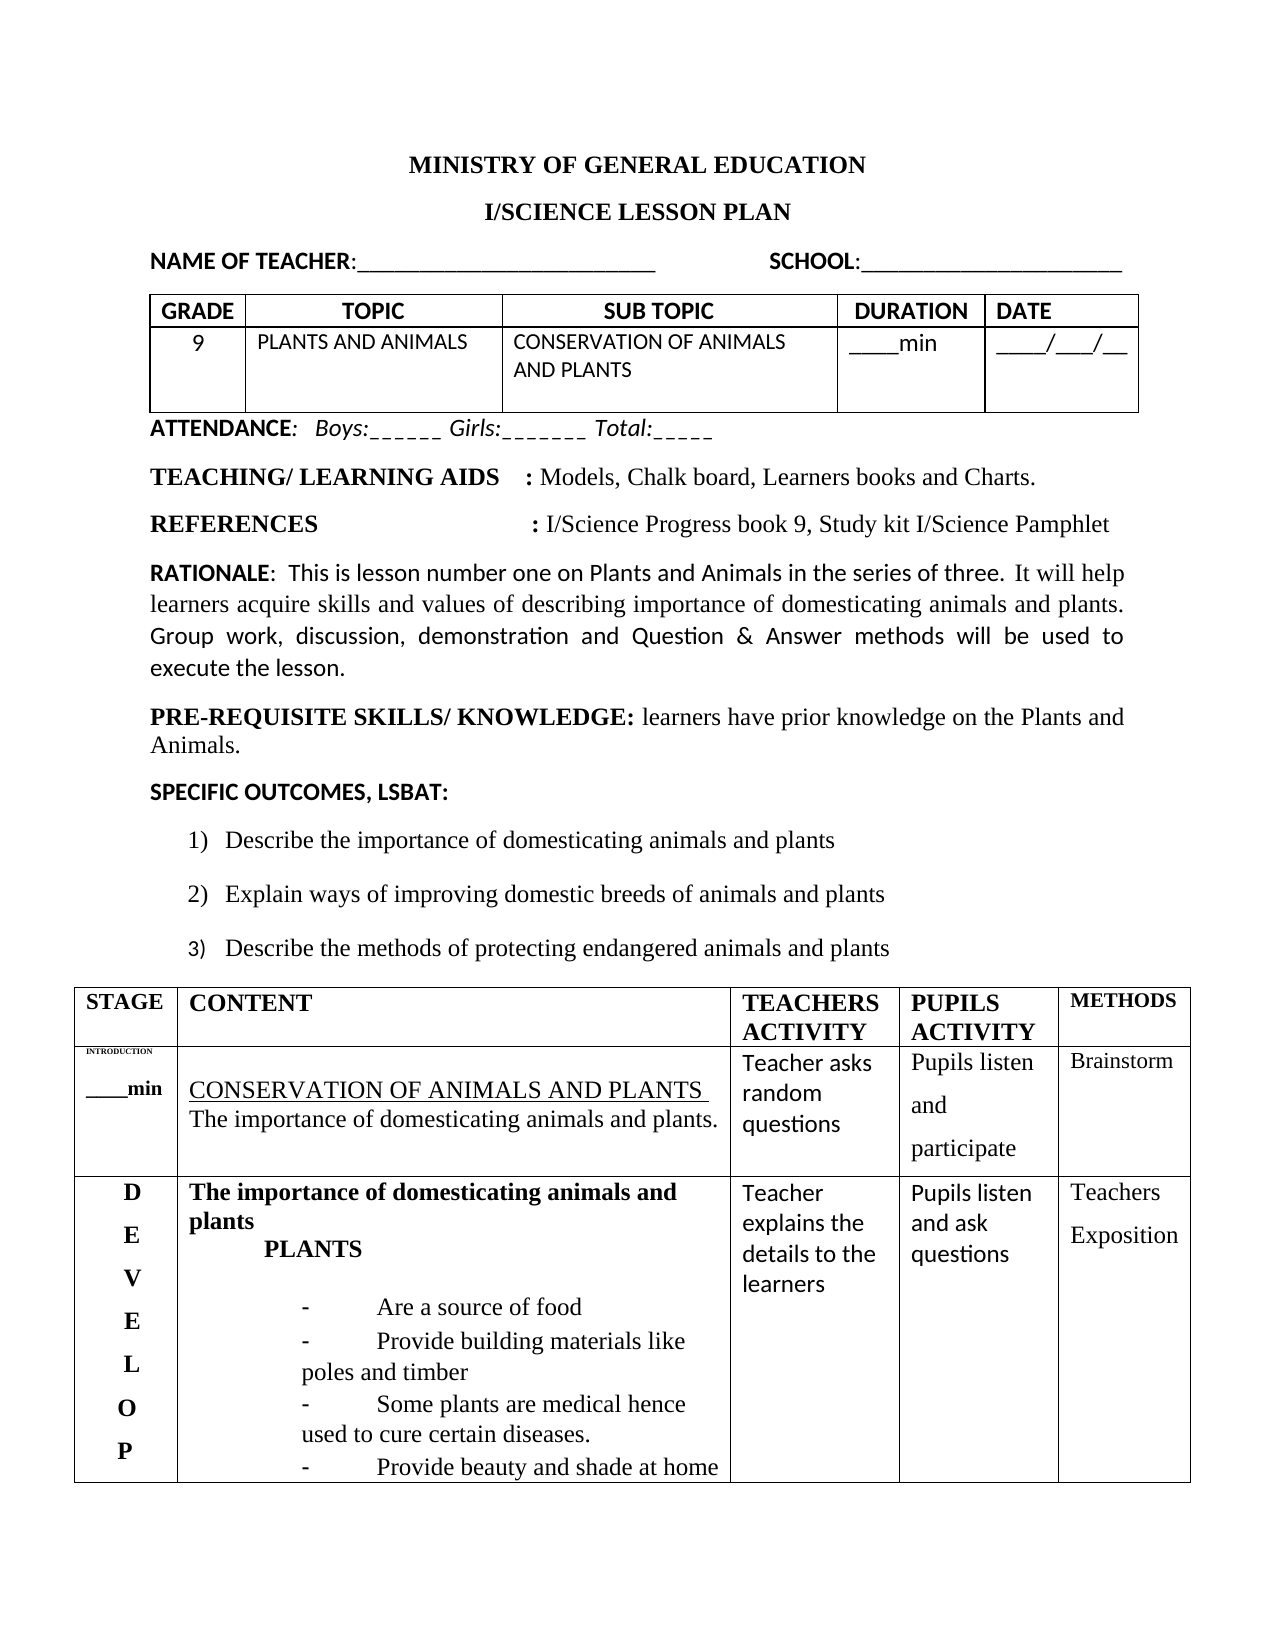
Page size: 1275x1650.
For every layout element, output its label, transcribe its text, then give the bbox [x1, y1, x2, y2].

table_header DATE [986, 295, 1138, 326]
table_header STAGE [75, 988, 177, 1046]
table_header DURATION [838, 295, 984, 326]
text SPECIFIC OUTCOMES, LSBAT: [150, 776, 1125, 807]
text REFERENCES : I/Science Progress book 9, Study kit I/Science Pamphlet [150, 509, 1125, 538]
text I/SCIENCE LESSON PLAN [150, 197, 1125, 226]
text TEACHING/ LEARNING AIDS : Models, Chalk board, Learners books and Charts. [150, 462, 1125, 491]
table_header METHODS [1059, 988, 1190, 1046]
text NAME OF TEACHER:________________________ SCHOOL:_____________________ [122, 245, 1125, 275]
text ATTENDANCE: Boys:______ Girls:_______ Total:_____ [150, 413, 1125, 443]
table_header SUB TOPIC [503, 295, 837, 326]
table_cell Pupils listen and participate [900, 1047, 1058, 1176]
table_cell Brainstorm [1059, 1047, 1190, 1176]
table_cell ____min [838, 328, 984, 412]
table_cell Teacher asks random questions [731, 1047, 899, 1176]
table_cell INTRODUCTION ____min [75, 1047, 177, 1176]
table_cell Teacher explains the details to the learners [731, 1177, 899, 1482]
text PRE-REQUISITE SKILLS/ KNOWLEDGE: learners have prior knowledge on the Plants and Animals. [150, 702, 1125, 759]
table_header TEACHERS ACTIVITY [731, 988, 899, 1046]
table_cell Pupils listen and ask questions [900, 1177, 1058, 1482]
table_cell ____/___/__ [986, 328, 1138, 412]
table_cell CONSERVATION OF ANIMALS AND PLANTS The importance of domesticating animals and plants. [178, 1047, 730, 1176]
list Describe the methods of protecting endangered animals and plants [187, 933, 1125, 962]
list Explain ways of improving domestic breeds of animals and plants [187, 879, 1125, 908]
table_header PUPILS ACTIVITY [900, 988, 1058, 1046]
table_header CONTENT [178, 988, 730, 1046]
table_cell PLANTS AND ANIMALS [246, 328, 502, 412]
text MINISTRY OF GENERAL EDUCATION [150, 150, 1125, 179]
table_cell D E V E L O P [75, 1177, 177, 1482]
table_header GRADE [151, 295, 245, 326]
table_cell 9 [151, 328, 245, 412]
list Describe the importance of domesticating animals and plants [187, 825, 1125, 854]
table_header TOPIC [246, 295, 502, 326]
text RATIONALE: This is lesson number one on Plants and Animals in the series of three. It will help learners acquire skills and values of describing importance of domesticating animals and plants. Group work, discussion, demonstration and Question & Answer methods will be used to execute the lesson. [150, 557, 1125, 683]
table_cell CONSERVATION OF ANIMALS AND PLANTS [503, 328, 837, 412]
table_cell Teachers Exposition [1059, 1177, 1190, 1482]
table_cell The importance of domesticating animals and plants PLANTS Are a source of food Provide building materials like poles and timber Some plants are medical hence used to cure certain diseases. Provide beauty and shade at home [178, 1177, 730, 1482]
